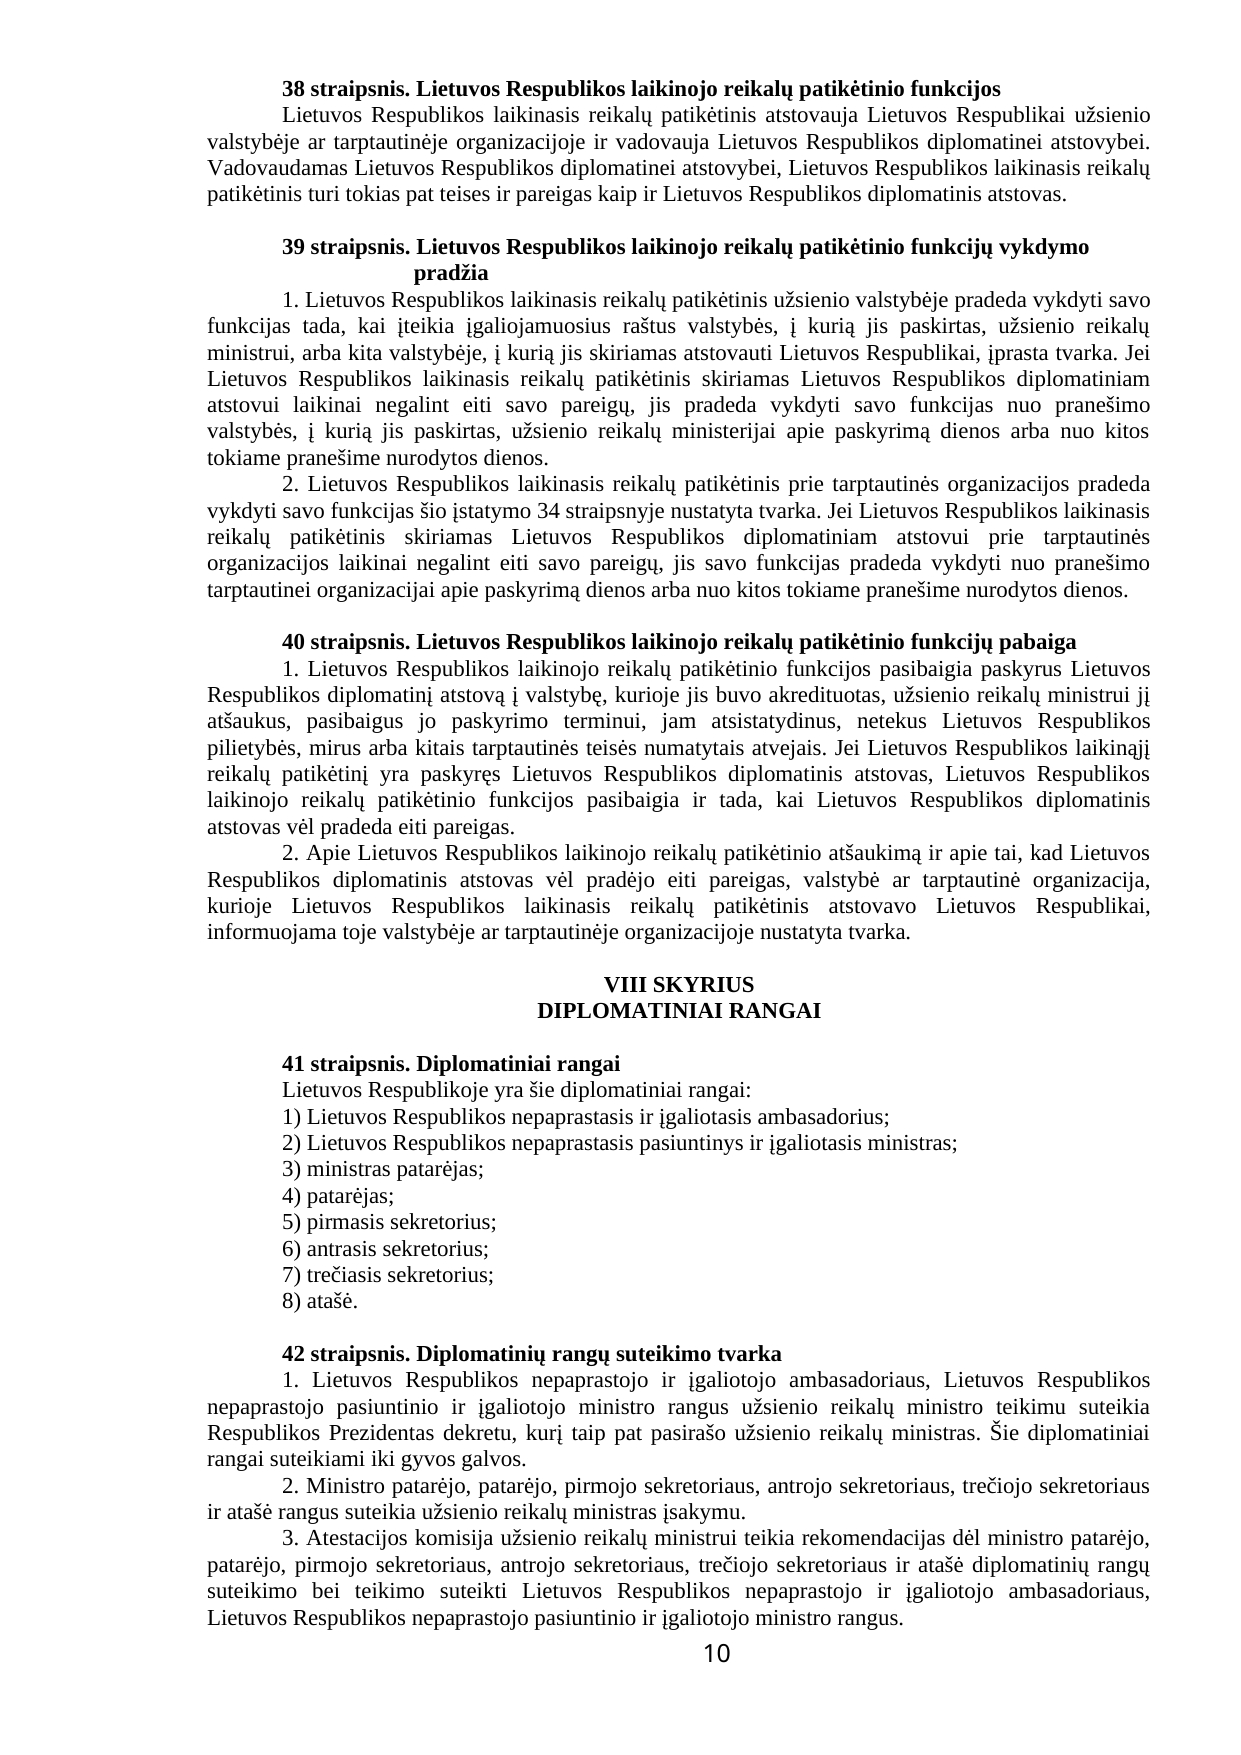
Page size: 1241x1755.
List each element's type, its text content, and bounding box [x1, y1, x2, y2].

text 8) atašė. [207, 1287, 1152, 1314]
text 41 straipsnis. Diplomatiniai rangai [207, 1050, 1152, 1076]
text 6) antrasis sekretorius; [207, 1234, 1152, 1261]
text pradžia [413, 259, 1152, 286]
text DIPLOMATINIAI RANGAI [207, 997, 1152, 1024]
text 3) ministras patarėjas; [207, 1156, 1152, 1182]
text 2. Lietuvos Respublikos laikinasis reikalų patikėtinis prie tarptautinės organizacijos pradeda vykdyti savo funkcijas šio įstatymo 34 straipsnyje nustatyta tvarka. Jei Lietuvos Respublikos laikinasis reikalų patikėtinis skiriamas Lietuvos Respublikos diplomatiniam atstovui prie tarptautinės organizacijos laikinai negalint eiti savo pareigų, jis savo funkcijas pradeda vykdyti nuo pranešimo tarptautinei organizacijai apie paskyrimą dienos arba nuo kitos tokiame pranešime nurodytos dienos. [207, 470, 1152, 602]
text 1. Lietuvos Respublikos nepaprastojo ir įgaliotojo ambasadoriaus, Lietuvos Respublikos nepaprastojo pasiuntinio ir įgaliotojo ministro rangus užsienio reikalų ministro teikimu suteikia Respublikos Prezidentas dekretu, kurį taip pat pasirašo užsienio reikalų ministras. Šie diplomatiniai rangai suteikiami iki gyvos galvos. [207, 1366, 1152, 1472]
text 5) pirmasis sekretorius; [207, 1208, 1152, 1234]
text 40 straipsnis. Lietuvos Respublikos laikinojo reikalų patikėtinio funkcijų pabaiga [282, 628, 1152, 655]
text 38 straipsnis. Lietuvos Respublikos laikinojo reikalų patikėtinio funkcijos [207, 75, 1152, 101]
text 2. Apie Lietuvos Respublikos laikinojo reikalų patikėtinio atšaukimą ir apie tai, kad Lietuvos Respublikos diplomatinis atstovas vėl pradėjo eiti pareigas, valstybė ar tarptautinė organizacija, kurioje Lietuvos Respublikos laikinasis reikalų patikėtinis atstovavo Lietuvos Respublikai, informuojama toje valstybėje ar tarptautinėje organizacijoje nustatyta tvarka. [207, 839, 1152, 945]
text 2. Ministro patarėjo, patarėjo, pirmojo sekretoriaus, antrojo sekretoriaus, trečiojo sekretoriaus ir atašė rangus suteikia užsienio reikalų ministras įsakymu. [207, 1472, 1152, 1524]
text 7) trečiasis sekretorius; [207, 1261, 1152, 1287]
text 1. Lietuvos Respublikos laikinasis reikalų patikėtinis užsienio valstybėje pradeda vykdyti savo funkcijas tada, kai įteikia įgaliojamuosius raštus valstybės, į kurią jis paskirtas, užsienio reikalų ministrui, arba kita valstybėje, į kurią jis skiriamas atstovauti Lietuvos Respublikai, įprasta tvarka. Jei Lietuvos Respublikos laikinasis reikalų patikėtinis skiriamas Lietuvos Respublikos diplomatiniam atstovui laikinai negalint eiti savo pareigų, jis pradeda vykdyti savo funkcijas nuo pranešimo valstybės, į kurią jis paskirtas, užsienio reikalų ministerijai apie paskyrimą dienos arba nuo kitos tokiame pranešime nurodytos dienos. [207, 286, 1152, 470]
text 39 straipsnis. Lietuvos Respublikos laikinojo reikalų patikėtinio funkcijų vykdymo [282, 233, 1152, 259]
text 2) Lietuvos Respublikos nepaprastasis pasiuntinys ir įgaliotasis ministras; [207, 1129, 1152, 1156]
text Lietuvos Respublikoje yra šie diplomatiniai rangai: [207, 1076, 1152, 1103]
text Lietuvos Respublikos laikinasis reikalų patikėtinis atstovauja Lietuvos Respublikai užsienio valstybėje ar tarptautinėje organizacijoje ir vadovauja Lietuvos Respublikos diplomatinei atstovybei. Vadovaudamas Lietuvos Respublikos diplomatinei atstovybei, Lietuvos Respublikos laikinasis reikalų patikėtinis turi tokias pat teises ir pareigas kaip ir Lietuvos Respublikos diplomatinis atstovas. [207, 101, 1152, 207]
text 1) Lietuvos Respublikos nepaprastasis ir įgaliotasis ambasadorius; [207, 1103, 1152, 1129]
text 4) patarėjas; [207, 1182, 1152, 1208]
text 42 straipsnis. Diplomatinių rangų suteikimo tvarka [207, 1340, 1152, 1366]
text 1. Lietuvos Respublikos laikinojo reikalų patikėtinio funkcijos pasibaigia paskyrus Lietuvos Respublikos diplomatinį atstovą į valstybę, kurioje jis buvo akredituotas, užsienio reikalų ministrui jį atšaukus, pasibaigus jo paskyrimo terminui, jam atsistatydinus, netekus Lietuvos Respublikos pilietybės, mirus arba kitais tarptautinės teisės numatytais atvejais. Jei Lietuvos Respublikos laikinąjį reikalų patikėtinį yra paskyręs Lietuvos Respublikos diplomatinis atstovas, Lietuvos Respublikos laikinojo reikalų patikėtinio funkcijos pasibaigia ir tada, kai Lietuvos Respublikos diplomatinis atstovas vėl pradeda eiti pareigas. [207, 655, 1152, 839]
text VIII SKYRIUS [207, 971, 1152, 997]
text 3. Atestacijos komisija užsienio reikalų ministrui teikia rekomendacijas dėl ministro patarėjo, patarėjo, pirmojo sekretoriaus, antrojo sekretoriaus, trečiojo sekretoriaus ir atašė diplomatinių rangų suteikimo bei teikimo suteikti Lietuvos Respublikos nepaprastojo ir įgaliotojo ambasadoriaus, Lietuvos Respublikos nepaprastojo pasiuntinio ir įgaliotojo ministro rangus. [207, 1524, 1152, 1630]
